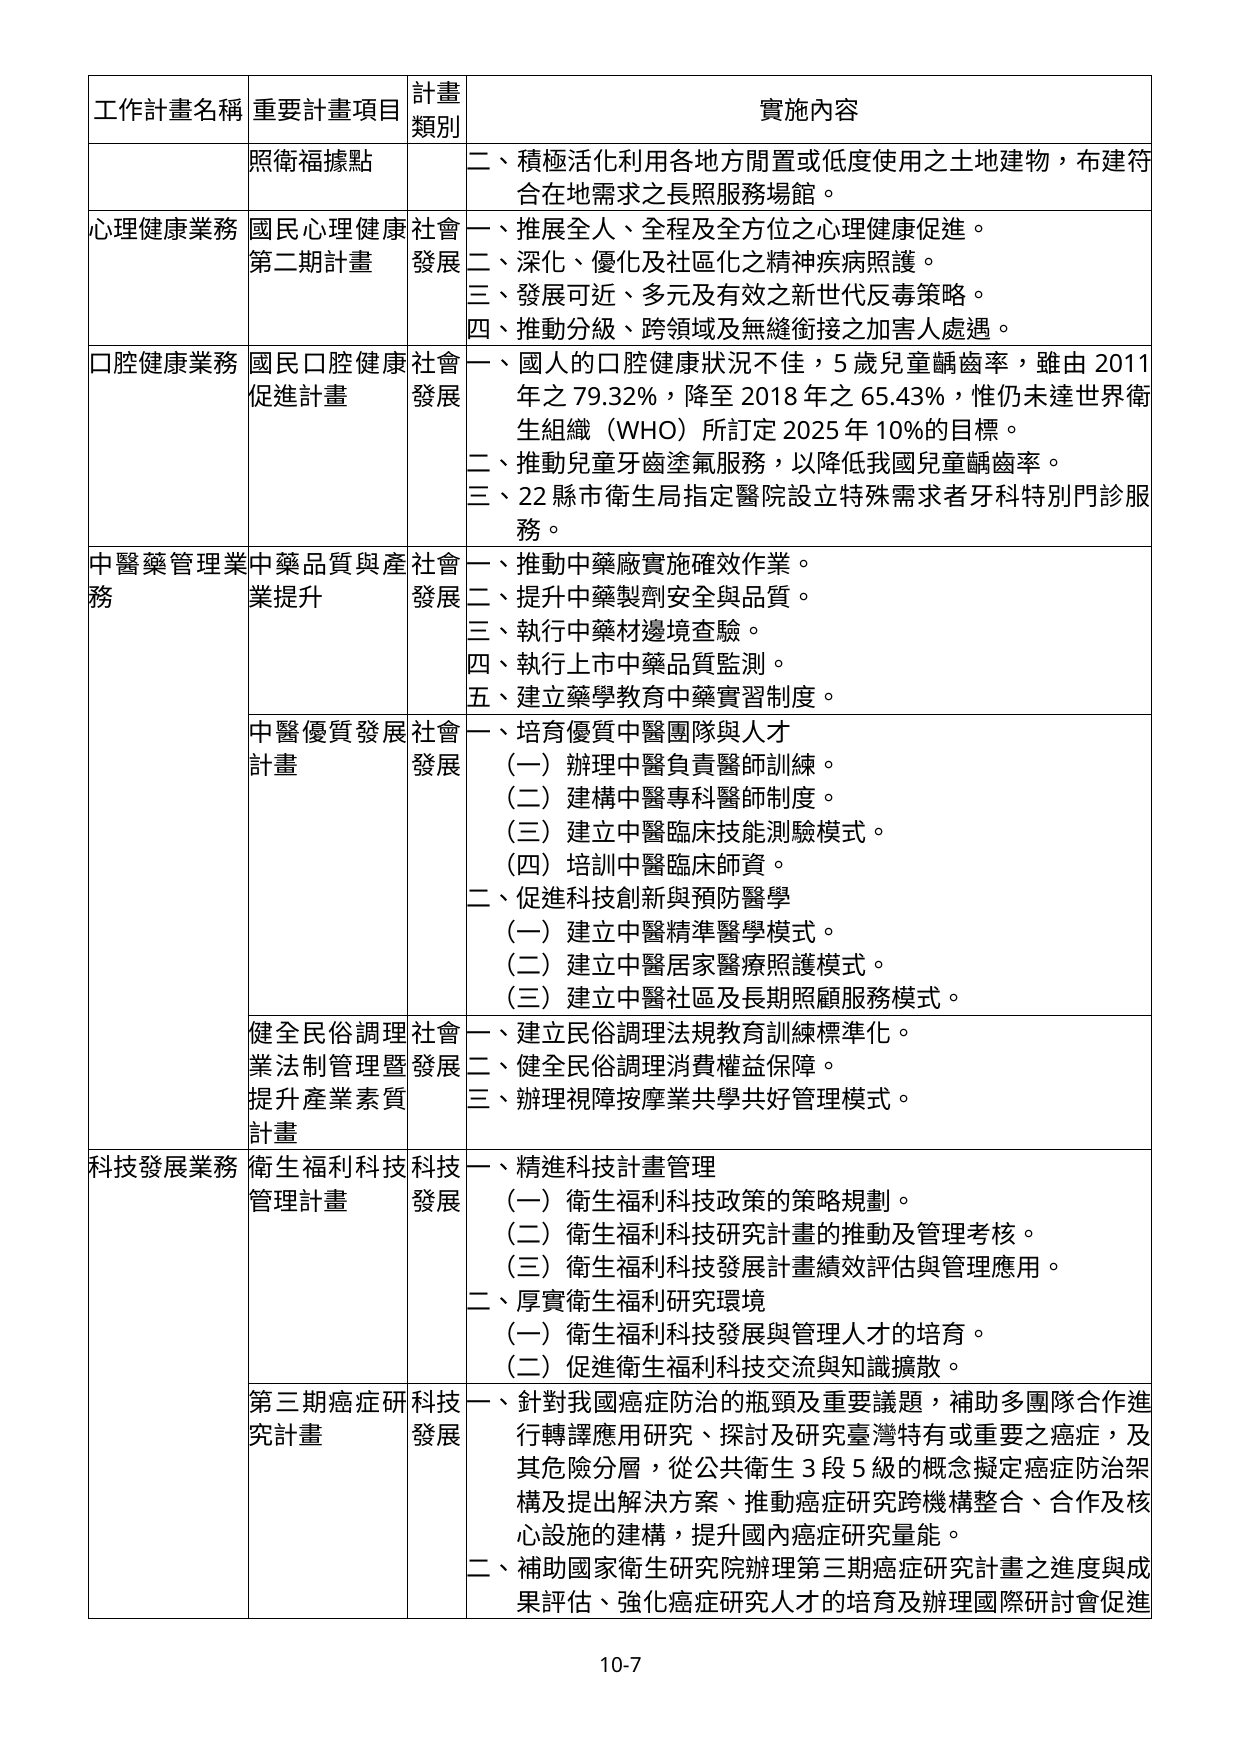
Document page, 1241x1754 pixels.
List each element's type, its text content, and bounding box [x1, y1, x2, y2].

table_cell 二、積極活化利用各地方閒置或低度使用之土地建物，布建符合在地需求之長照服務場館。 [467, 144, 1151, 210]
table_cell 衛生福利科技管理計畫 [249, 1150, 407, 1383]
table_cell 一、針對我國癌症防治的瓶頸及重要議題，補助多團隊合作進行轉譯應用研究、探討及研究臺灣特有或重要之癌症，及其危險分層，從公共衛生3段5級的概念擬定癌症防治架構及提出解決方案、推動癌症研究跨機構整合、合作及核心設施的建構，提升國內癌症研究量能。 二、補助國家衛生研究院辦理第三期癌症研究計畫之進度與成果評估、強化癌症研究人才的培育及辦理國際研討會促進 [467, 1384, 1151, 1618]
table_cell 心理健康業務 [89, 211, 248, 345]
table_cell [408, 144, 466, 210]
table_cell 社會發展 [408, 715, 466, 1014]
table_cell 一、精進科技計畫管理 （一）衛生福利科技政策的策略規劃。 （二）衛生福利科技研究計畫的推動及管理考核。 （三）衛生福利科技發展計畫績效評估與管理應用。 二、厚實衛生福利研究環境 （一）衛生福利科技發展與管理人才的培育。 （二）促進衛生福利科技交流與知識擴散。 [467, 1150, 1151, 1383]
table_cell 第三期癌症研究計畫 [249, 1384, 407, 1618]
table_cell 國民心理健康第二期計畫 [249, 211, 407, 345]
table_cell 中醫藥管理業務 [89, 547, 248, 1149]
table_header 實施內容 [467, 76, 1151, 143]
table_cell 健全民俗調理業法制管理暨提升產業素質計畫 [249, 1016, 407, 1149]
table_cell 一、推展全人、全程及全方位之心理健康促進。 二、深化、優化及社區化之精神疾病照護。 三、發展可近、多元及有效之新世代反毒策略。 四、推動分級、跨領域及無縫銜接之加害人處遇。 [467, 211, 1151, 345]
table_cell 一、建立民俗調理法規教育訓練標準化。 二、健全民俗調理消費權益保障。 三、辦理視障按摩業共學共好管理模式。 [467, 1016, 1151, 1149]
table_header 計畫類別 [408, 76, 466, 143]
table_cell 照衛福據點 [249, 144, 407, 210]
table_cell 一、培育優質中醫團隊與人才 （一）辦理中醫負責醫師訓練。 （二）建構中醫專科醫師制度。 （三）建立中醫臨床技能測驗模式。 （四）培訓中醫臨床師資。 二、促進科技創新與預防醫學 （一）建立中醫精準醫學模式。 （二）建立中醫居家醫療照護模式。 （三）建立中醫社區及長期照顧服務模式。 [467, 715, 1151, 1014]
table_cell 中醫優質發展計畫 [249, 715, 407, 1014]
table_cell 科技發展業務 [89, 1150, 248, 1618]
table_cell 科技發展 [408, 1384, 466, 1618]
table_cell 中藥品質與產業提升 [249, 547, 407, 713]
table_header 工作計畫名稱 [89, 76, 248, 143]
table_cell 一、推動中藥廠實施確效作業。 二、提升中藥製劑安全與品質。 三、執行中藥材邊境查驗。 四、執行上市中藥品質監測。 五、建立藥學教育中藥實習制度。 [467, 547, 1151, 713]
table_header 重要計畫項目 [249, 76, 407, 143]
table_cell 社會發展 [408, 1016, 466, 1149]
table_cell 國民口腔健康促進計畫 [249, 346, 407, 546]
table_cell [89, 144, 248, 210]
table_cell 社會發展 [408, 547, 466, 713]
table_cell 口腔健康業務 [89, 346, 248, 546]
table_cell 社會發展 [408, 346, 466, 546]
table_cell 科技發展 [408, 1150, 466, 1383]
table_cell 一、國人的口腔健康狀況不佳，5歲兒童齲齒率，雖由2011年之79.32%，降至2018年之65.43%，惟仍未達世界衛生組織（WHO）所訂定2025年10%的目標。 二、推動兒童牙齒塗氟服務，以降低我國兒童齲齒率。 三、22縣市衛生局指定醫院設立特殊需求者牙科特別門診服務。 [467, 346, 1151, 546]
table_cell 社會發展 [408, 211, 466, 345]
